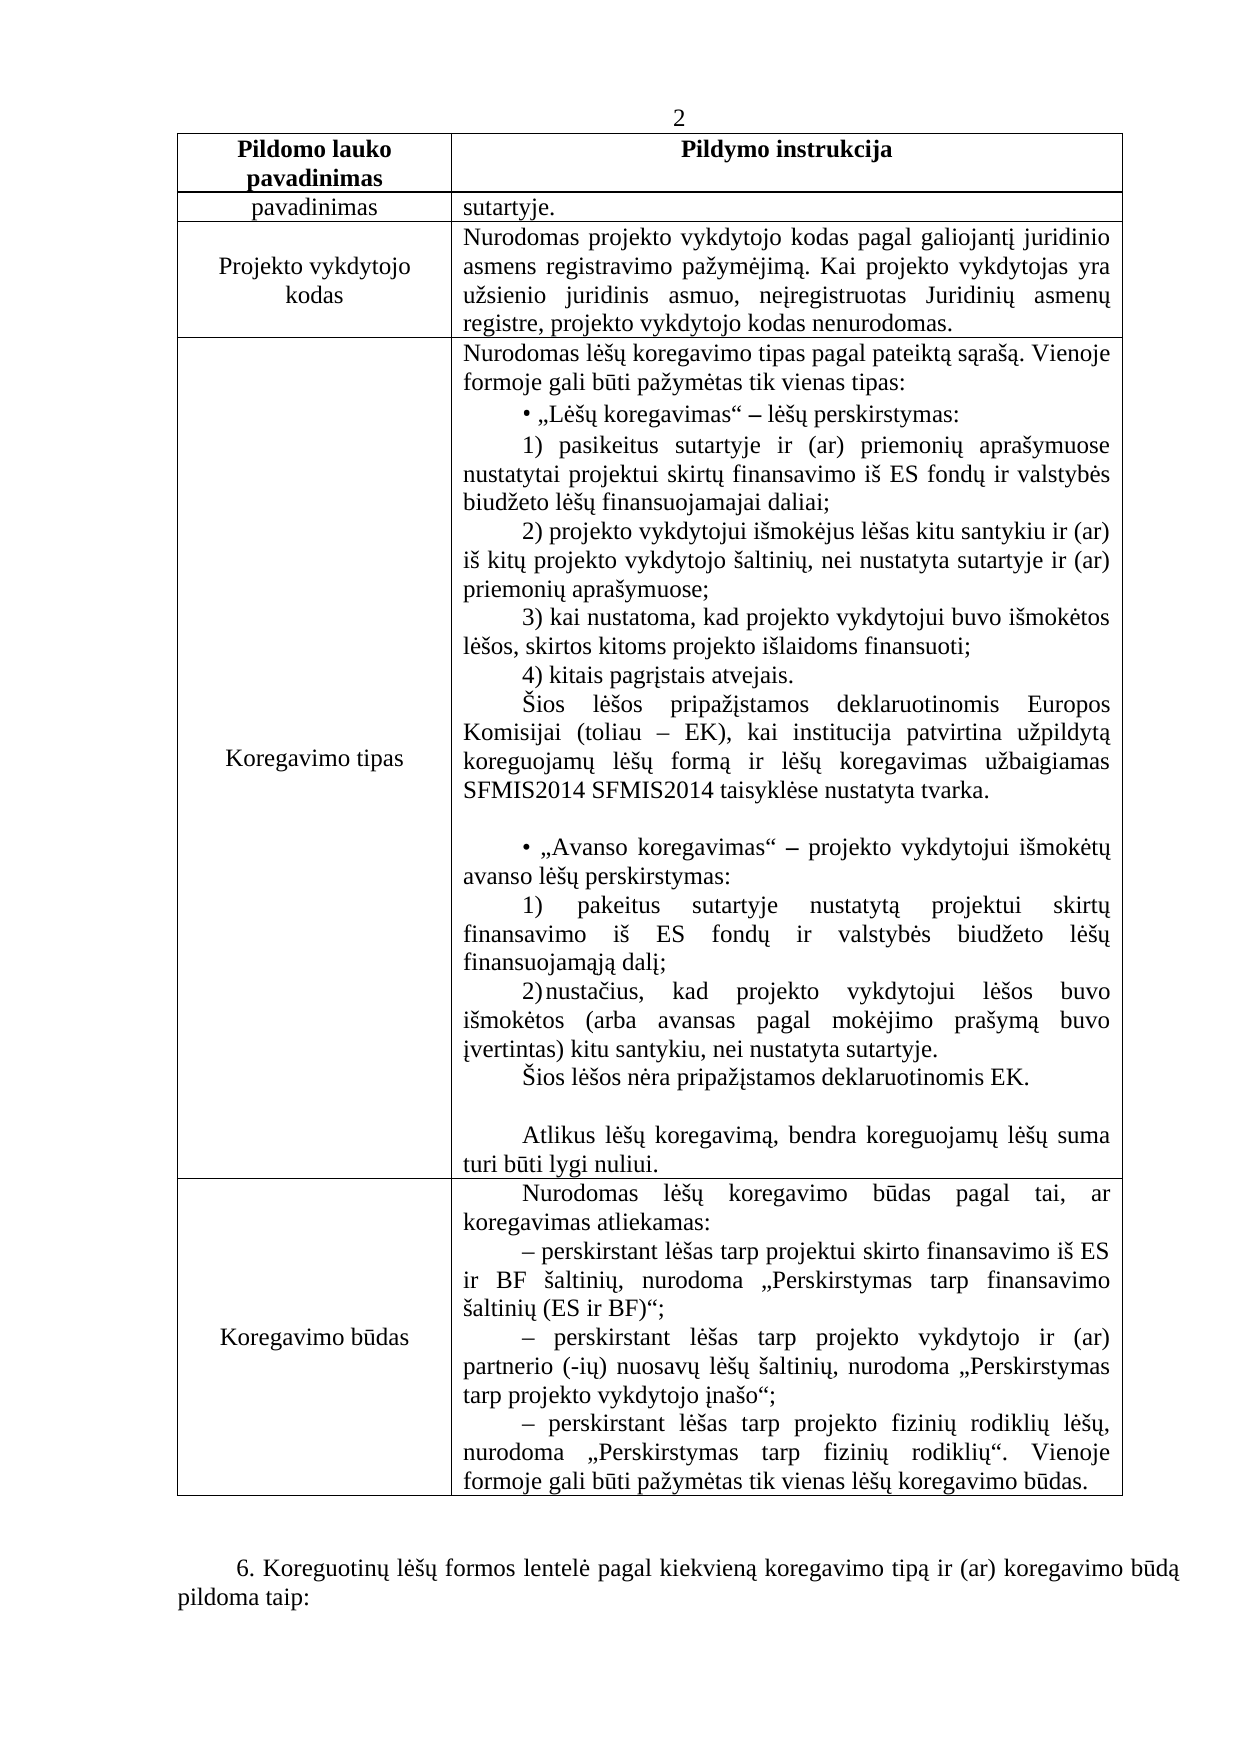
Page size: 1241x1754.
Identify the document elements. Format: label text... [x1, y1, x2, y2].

table_header Pildymo instrukcija [452, 134, 1122, 191]
table_cell sutartyje. [452, 193, 1122, 221]
table_cell Koregavimo tipas [178, 338, 451, 1177]
table_cell Projekto vykdytojo kodas [178, 222, 451, 337]
text 6. Koreguotinų lėšų formos lentelė pagal kiekvieną koregavimo tipą ir (ar) koregavimo būdą pildoma taip: [177, 1553, 1181, 1611]
table_cell Nurodomas lėšų koregavimo tipas pagal pateiktą sąrašą. Vienoje formoje gali būti pažymėtas tik vienas tipas: • „Lėšų koregavimas“ – lėšų perskirstymas: 1) pasikeitus sutartyje ir (ar) priemonių aprašymuose nustatytai projektui skirtų finansavimo iš ES fondų ir valstybės biudžeto lėšų finansuojamajai daliai; 2) projekto vykdytojui išmokėjus lėšas kitu santykiu ir (ar) iš kitų projekto vykdytojo šaltinių, nei nustatyta sutartyje ir (ar) priemonių aprašymuose; 3) kai nustatoma, kad projekto vykdytojui buvo išmokėtos lėšos, skirtos kitoms projekto išlaidoms finansuoti; 4) kitais pagrįstais atvejais. Šios lėšos pripažįstamos deklaruotinomis Europos Komisijai (toliau – EK), kai institucija patvirtina užpildytą koreguojamų lėšų formą ir lėšų koregavimas užbaigiamas SFMIS2014 SFMIS2014 taisyklėse nustatyta tvarka. • „Avanso koregavimas“ – projekto vykdytojui išmokėtų avanso lėšų perskirstymas: 1) pakeitus sutartyje nustatytą projektui skirtų finansavimo iš ES fondų ir valstybės biudžeto lėšų finansuojamąją dalį; 2) nustačius, kad projekto vykdytojui lėšos buvo išmokėtos (arba avansas pagal mokėjimo prašymą buvo įvertintas) kitu santykiu, nei nustatyta sutartyje. Šios lėšos nėra pripažįstamos deklaruotinomis EK. Atlikus lėšų koregavimą, bendra koreguojamų lėšų suma turi būti lygi nuliui. [452, 338, 1122, 1177]
table_cell pavadinimas [178, 193, 451, 221]
table_cell Nurodomas lėšų koregavimo būdas pagal tai, ar koregavimas atliekamas: – perskirstant lėšas tarp projektui skirto finansavimo iš ES ir BF šaltinių, nurodoma „Perskirstymas tarp finansavimo šaltinių (ES ir BF)“; – perskirstant lėšas tarp projekto vykdytojo ir (ar) partnerio (-ių) nuosavų lėšų šaltinių, nurodoma „Perskirstymas tarp projekto vykdytojo įnašo“; – perskirstant lėšas tarp projekto fizinių rodiklių lėšų, nurodoma „Perskirstymas tarp fizinių rodiklių“. Vienoje formoje gali būti pažymėtas tik vienas lėšų koregavimo būdas. [452, 1179, 1122, 1495]
table_cell Koregavimo būdas [178, 1179, 451, 1495]
table_header Pildomo lauko pavadinimas [178, 134, 451, 191]
table_cell Nurodomas projekto vykdytojo kodas pagal galiojantį juridinio asmens registravimo pažymėjimą. Kai projekto vykdytojas yra užsienio juridinis asmuo, neįregistruotas Juridinių asmenų registre, projekto vykdytojo kodas nenurodomas. [452, 222, 1122, 337]
